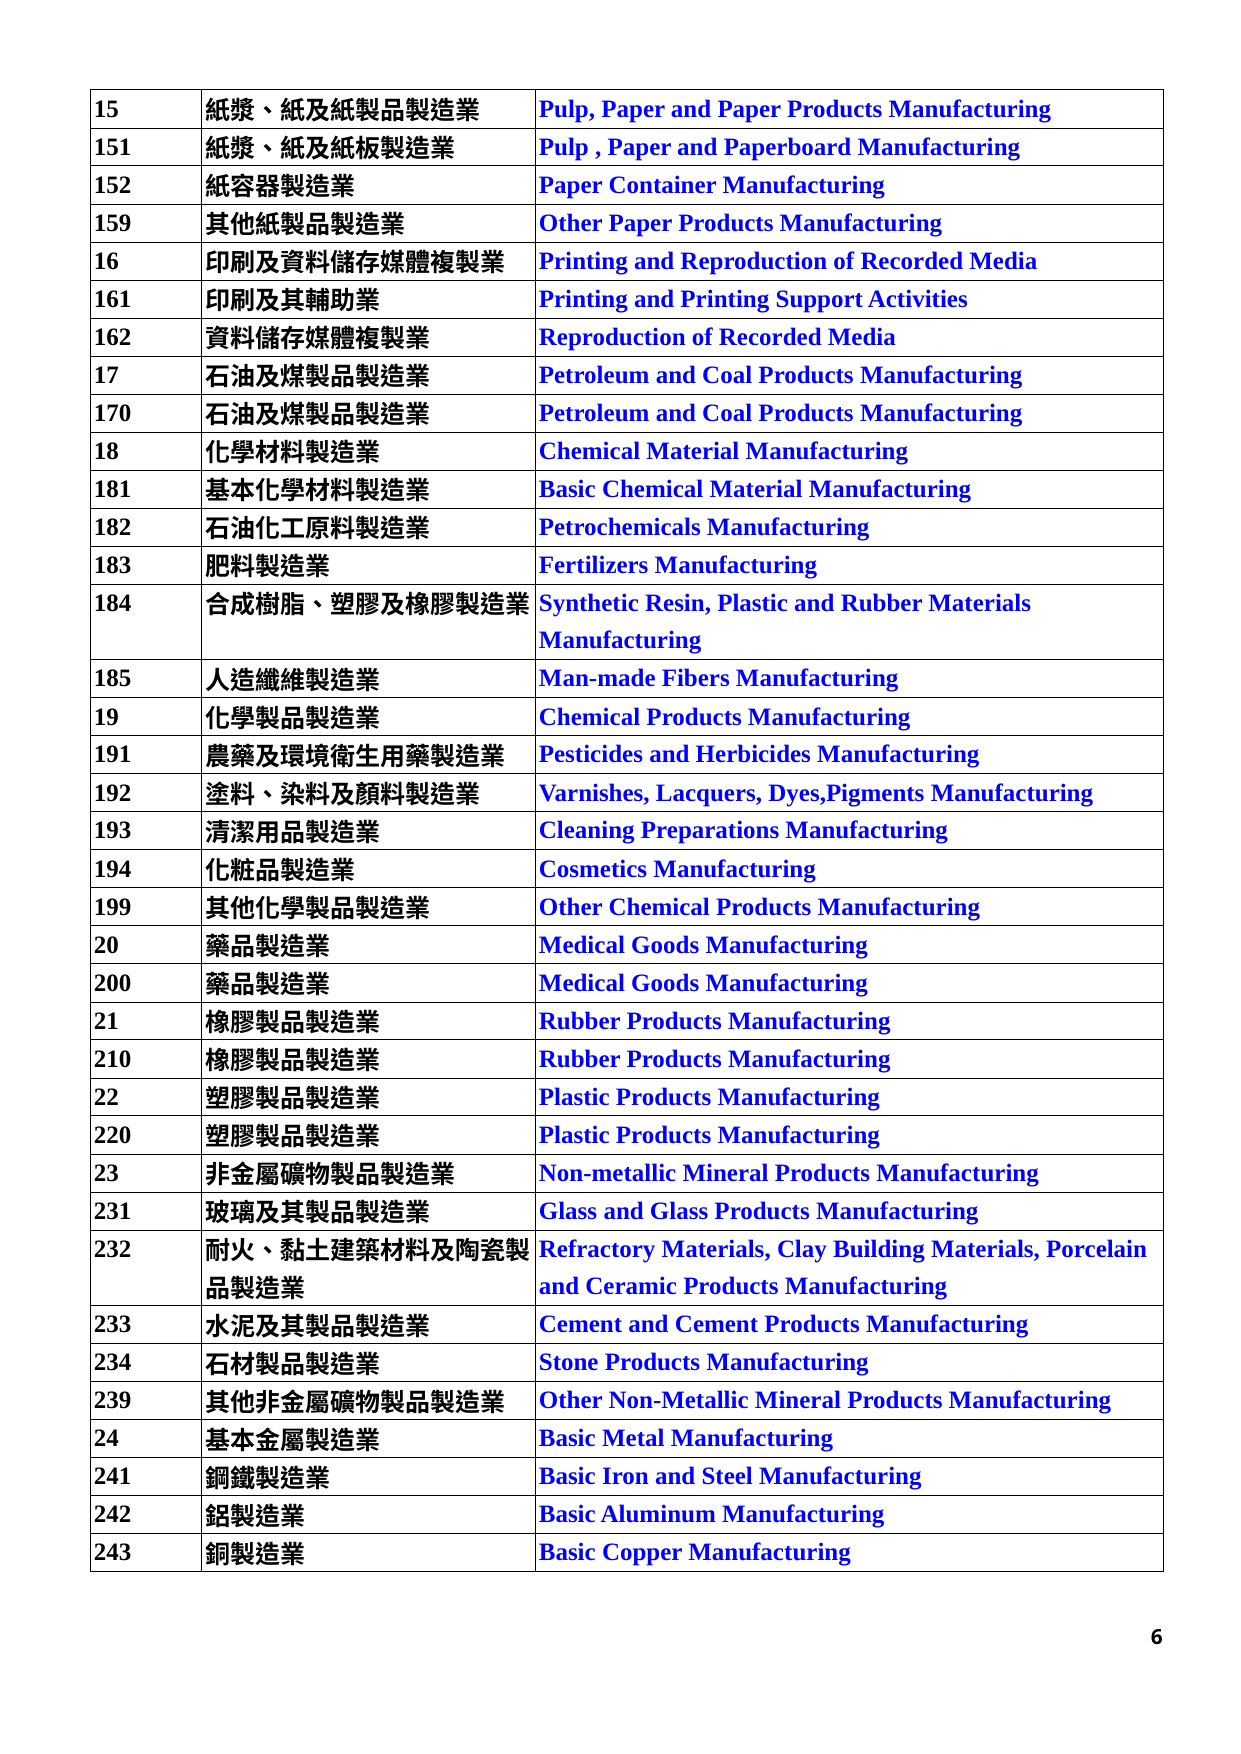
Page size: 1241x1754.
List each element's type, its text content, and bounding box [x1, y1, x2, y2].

table_cell 233 [91, 1306, 201, 1343]
table_cell 199 [91, 888, 201, 925]
table_cell Other Paper Products Manufacturing [536, 205, 1163, 241]
table_cell 193 [91, 812, 201, 849]
table_cell Petroleum and Coal Products Manufacturing [536, 357, 1163, 393]
table_cell Printing and Printing Support Activities [536, 281, 1163, 317]
table_cell Plastic Products Manufacturing [536, 1116, 1163, 1153]
table_cell Basic Chemical Material Manufacturing [536, 471, 1163, 508]
table_cell 16 [91, 243, 201, 279]
table_cell 化學材料製造業 [202, 433, 535, 469]
table_cell 紙漿、紙及紙板製造業 [202, 129, 535, 165]
table_cell 200 [91, 964, 201, 1001]
table_cell 185 [91, 660, 201, 697]
table_cell Cement and Cement Products Manufacturing [536, 1306, 1163, 1343]
table_cell 23 [91, 1155, 201, 1191]
table_cell 石材製品製造業 [202, 1344, 535, 1381]
table_cell 239 [91, 1382, 201, 1419]
table_cell Other Chemical Products Manufacturing [536, 888, 1163, 925]
table_cell Basic Copper Manufacturing [536, 1534, 1163, 1571]
table_cell 183 [91, 547, 201, 584]
table_cell 紙漿、紙及紙製品製造業 [202, 90, 535, 127]
table_cell 塗料、染料及顏料製造業 [202, 774, 535, 811]
table_cell 152 [91, 166, 201, 203]
table_cell 印刷及資料儲存媒體複製業 [202, 243, 535, 279]
table_cell 化粧品製造業 [202, 850, 535, 887]
table_cell 資料儲存媒體複製業 [202, 319, 535, 356]
table_cell 162 [91, 319, 201, 356]
table_cell Rubber Products Manufacturing [536, 1003, 1163, 1039]
table_cell 18 [91, 433, 201, 469]
table_cell 184 [91, 585, 201, 659]
table_cell 藥品製造業 [202, 964, 535, 1001]
table_cell Cleaning Preparations Manufacturing [536, 812, 1163, 849]
table_cell Non-metallic Mineral Products Manufacturing [536, 1155, 1163, 1191]
table_cell 塑膠製品製造業 [202, 1116, 535, 1153]
table_cell 241 [91, 1458, 201, 1495]
table_cell 鋁製造業 [202, 1496, 535, 1533]
table_cell 石油及煤製品製造業 [202, 395, 535, 432]
table_cell 234 [91, 1344, 201, 1381]
table_cell 橡膠製品製造業 [202, 1003, 535, 1039]
table_cell 242 [91, 1496, 201, 1533]
table_cell Petroleum and Coal Products Manufacturing [536, 395, 1163, 432]
table_cell Glass and Glass Products Manufacturing [536, 1193, 1163, 1229]
table_cell 水泥及其製品製造業 [202, 1306, 535, 1343]
table_cell 化學製品製造業 [202, 698, 535, 735]
table_cell 20 [91, 926, 201, 963]
table_cell Medical Goods Manufacturing [536, 964, 1163, 1001]
table_cell 清潔用品製造業 [202, 812, 535, 849]
table_cell 人造纖維製造業 [202, 660, 535, 697]
table_cell 玻璃及其製品製造業 [202, 1193, 535, 1229]
table_cell 其他紙製品製造業 [202, 205, 535, 241]
table_cell Man-made Fibers Manufacturing [536, 660, 1163, 697]
table_cell Synthetic Resin, Plastic and Rubber Materials Manufacturing [536, 585, 1163, 659]
table_cell 農藥及環境衛生用藥製造業 [202, 736, 535, 773]
table_cell Printing and Reproduction of Recorded Media [536, 243, 1163, 279]
table_cell Petrochemicals Manufacturing [536, 509, 1163, 546]
table_cell 基本金屬製造業 [202, 1420, 535, 1457]
table_cell 17 [91, 357, 201, 393]
table_cell 232 [91, 1231, 201, 1305]
table_cell 耐火、黏土建築材料及陶瓷製品製造業 [202, 1231, 535, 1305]
table_cell Varnishes, Lacquers, Dyes,Pigments Manufacturing [536, 774, 1163, 811]
table_cell 182 [91, 509, 201, 546]
table_cell 石油化工原料製造業 [202, 509, 535, 546]
table_cell Medical Goods Manufacturing [536, 926, 1163, 963]
table_cell 19 [91, 698, 201, 735]
table_cell Pulp, Paper and Paper Products Manufacturing [536, 90, 1163, 127]
table_cell 鋼鐵製造業 [202, 1458, 535, 1495]
table_cell Basic Iron and Steel Manufacturing [536, 1458, 1163, 1495]
table_cell 181 [91, 471, 201, 508]
table_cell Paper Container Manufacturing [536, 166, 1163, 203]
table_cell 非金屬礦物製品製造業 [202, 1155, 535, 1191]
table_cell 合成樹脂、塑膠及橡膠製造業 [202, 585, 535, 659]
table_cell Basic Aluminum Manufacturing [536, 1496, 1163, 1533]
table_cell 其他非金屬礦物製品製造業 [202, 1382, 535, 1419]
table_cell Plastic Products Manufacturing [536, 1079, 1163, 1115]
table_cell 塑膠製品製造業 [202, 1079, 535, 1115]
table_cell Refractory Materials, Clay Building Materials, Porcelain and Ceramic Products Manufacturing [536, 1231, 1163, 1305]
table_cell 159 [91, 205, 201, 241]
table_cell Chemical Material Manufacturing [536, 433, 1163, 469]
table_cell Pesticides and Herbicides Manufacturing [536, 736, 1163, 773]
table_cell 24 [91, 1420, 201, 1457]
table_cell 基本化學材料製造業 [202, 471, 535, 508]
table_cell 肥料製造業 [202, 547, 535, 584]
table_cell 其他化學製品製造業 [202, 888, 535, 925]
table_cell Cosmetics Manufacturing [536, 850, 1163, 887]
table_cell 21 [91, 1003, 201, 1039]
table_cell 15 [91, 90, 201, 127]
table_cell Chemical Products Manufacturing [536, 698, 1163, 735]
table_cell Basic Metal Manufacturing [536, 1420, 1163, 1457]
table_cell 161 [91, 281, 201, 317]
table_cell Stone Products Manufacturing [536, 1344, 1163, 1381]
table_cell Pulp , Paper and Paperboard Manufacturing [536, 129, 1163, 165]
table_cell 231 [91, 1193, 201, 1229]
table_cell 243 [91, 1534, 201, 1571]
table_cell 22 [91, 1079, 201, 1115]
table_cell 石油及煤製品製造業 [202, 357, 535, 393]
table_cell 藥品製造業 [202, 926, 535, 963]
table_cell 170 [91, 395, 201, 432]
table_cell 紙容器製造業 [202, 166, 535, 203]
table_cell Other Non-Metallic Mineral Products Manufacturing [536, 1382, 1163, 1419]
table_cell 銅製造業 [202, 1534, 535, 1571]
table_cell Fertilizers Manufacturing [536, 547, 1163, 584]
table_cell Rubber Products Manufacturing [536, 1040, 1163, 1077]
table_cell Reproduction of Recorded Media [536, 319, 1163, 356]
table_cell 210 [91, 1040, 201, 1077]
table_cell 191 [91, 736, 201, 773]
table_cell 194 [91, 850, 201, 887]
table_cell 192 [91, 774, 201, 811]
table_cell 印刷及其輔助業 [202, 281, 535, 317]
table_cell 橡膠製品製造業 [202, 1040, 535, 1077]
table_cell 151 [91, 129, 201, 165]
table_cell 220 [91, 1116, 201, 1153]
